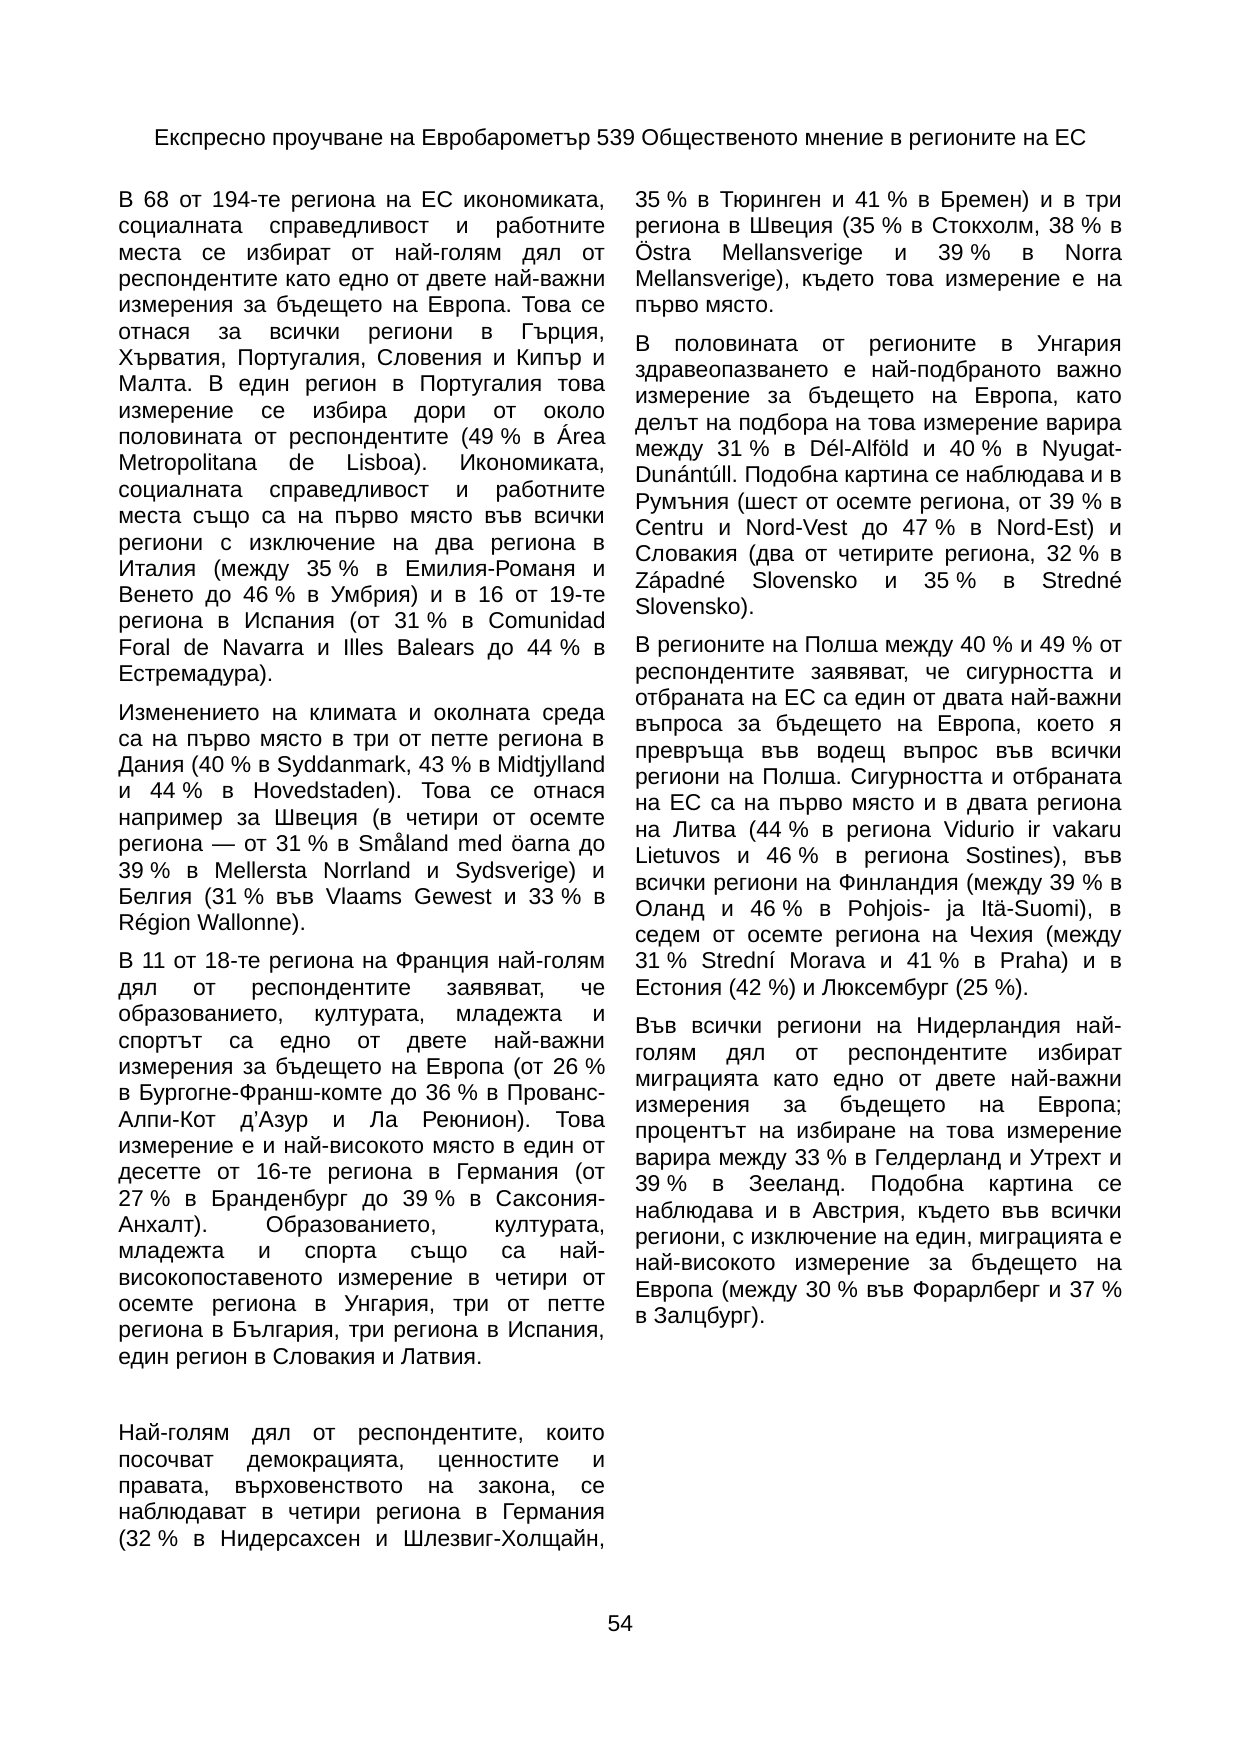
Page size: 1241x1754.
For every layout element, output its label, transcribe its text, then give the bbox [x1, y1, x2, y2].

text В половината от регионите в Унгария здравеопазването е най-подбраното важно измерение за бъдещето на Европа, като делът на подбора на това измерение варира между 31 % в Dél-Alföld и 40 % в Nyugat-Dunántúll. Подобна картина се наблюдава и в Румъния (шест от осемте региона, от 39 % в Centru и Nord-Vest до 47 % в Nord-Est) и Словакия (два от четирите региона, 32 % в Západné Slovensko и 35 % в Stredné Slovensko). [635, 329, 1122, 619]
text В 11 от 18-те региона на Франция най-голям дял от респондентите заявяват, че образованието, културата, младежта и спортът са едно от двете най-важни измерения за бъдещето на Европа (от 26 % в Бургогне-Франш-комте до 36 % в Прованс-Алпи-Кот д’Азур и Ла Реюнион). Това измерение е и най-високото място в един от десетте от 16-те региона в Германия (от 27 % в Бранденбург до 39 % в Саксония-Анхалт). Образованието, културата, младежта и спорта също са най-високопоставеното измерение в четири от осемте региона в Унгария, три от петте региона в България, три региона в Испания, един регион в Словакия и Латвия. [118, 947, 605, 1369]
text В регионите на Полша между 40 % и 49 % от респондентите заявяват, че сигурността и отбраната на ЕС са един от двата най-важни въпроса за бъдещето на Европа, което я превръща във водещ въпрос във всички региони на Полша. Сигурността и отбраната на ЕС са на първо място и в двата региона на Литва (44 % в региона Vidurio ir vakaru Lietuvos и 46 % в региона Sostines), във всички региони на Финландия (между 39 % в Оланд и 46 % в Pohjois- ja Itä-Suomi), в седем от осемте региона на Чехия (между 31 % Strední Morava и 41 % в Praha) и в Естония (42 %) и Люксембург (25 %). [635, 631, 1122, 1000]
text Изменението на климата и околната среда са на първо място в три от петте региона в Дания (40 % в Syddanmark, 43 % в Midtjylland и 44 % в Hovedstaden). Това се отнася например за Швеция (в четири от осемте региона — от 31 % в Småland med öarna до 39 % в Mellersta Norrland и Sydsverige) и Белгия (31 % във Vlaams Gewest и 33 % в Région Wallonne). [118, 698, 605, 936]
text 35 % в Тюринген и 41 % в Бремен) и в три региона в Швеция (35 % в Стокхолм, 38 % в Östra Mellansverige и 39 % в Norra Mellansverige), където това измерение е на първо място. [635, 186, 1122, 318]
text Във всички региони на Нидерландия най-голям дял от респондентите избират миграцията като едно от двете най-важни измерения за бъдещето на Европа; процентът на избиране на това измерение варира между 33 % в Гелдерланд и Утрехт и 39 % в Зееланд. Подобна картина се наблюдава и в Австрия, където във всички региони, с изключение на един, миграцията е най-високото измерение за бъдещето на Европа (между 30 % във Форарлберг и 37 % в Залцбург). [635, 1012, 1122, 1328]
text В 68 от 194-те региона на ЕС икономиката, социалната справедливост и работните места се избират от най-голям дял от респондентите като едно от двете най-важни измерения за бъдещето на Европа. Това се отнася за всички региони в Гърция, Хърватия, Португалия, Словения и Кипър и Малта. В един регион в Португалия това измерение се избира дори от около половината от респондентите (49 % в Área Metropolitana de Lisboa). Икономиката, социалната справедливост и работните места също са на първо място във всички региони с изключение на два региона в Италия (между 35 % в Емилия-Романя и Венето до 46 % в Умбрия) и в 16 от 19-те региона в Испания (от 31 % в Comunidad Foral de Navarra и Illes Balears до 44 % в Естремадура). [118, 186, 605, 687]
text Най-голям дял от респондентите, които посочват демокрацията, ценностите и правата, върховенството на закона, се наблюдават в четири региона в Германия (32 % в Нидерсахсен и Шлезвиг-Холщайн, [118, 1419, 605, 1551]
